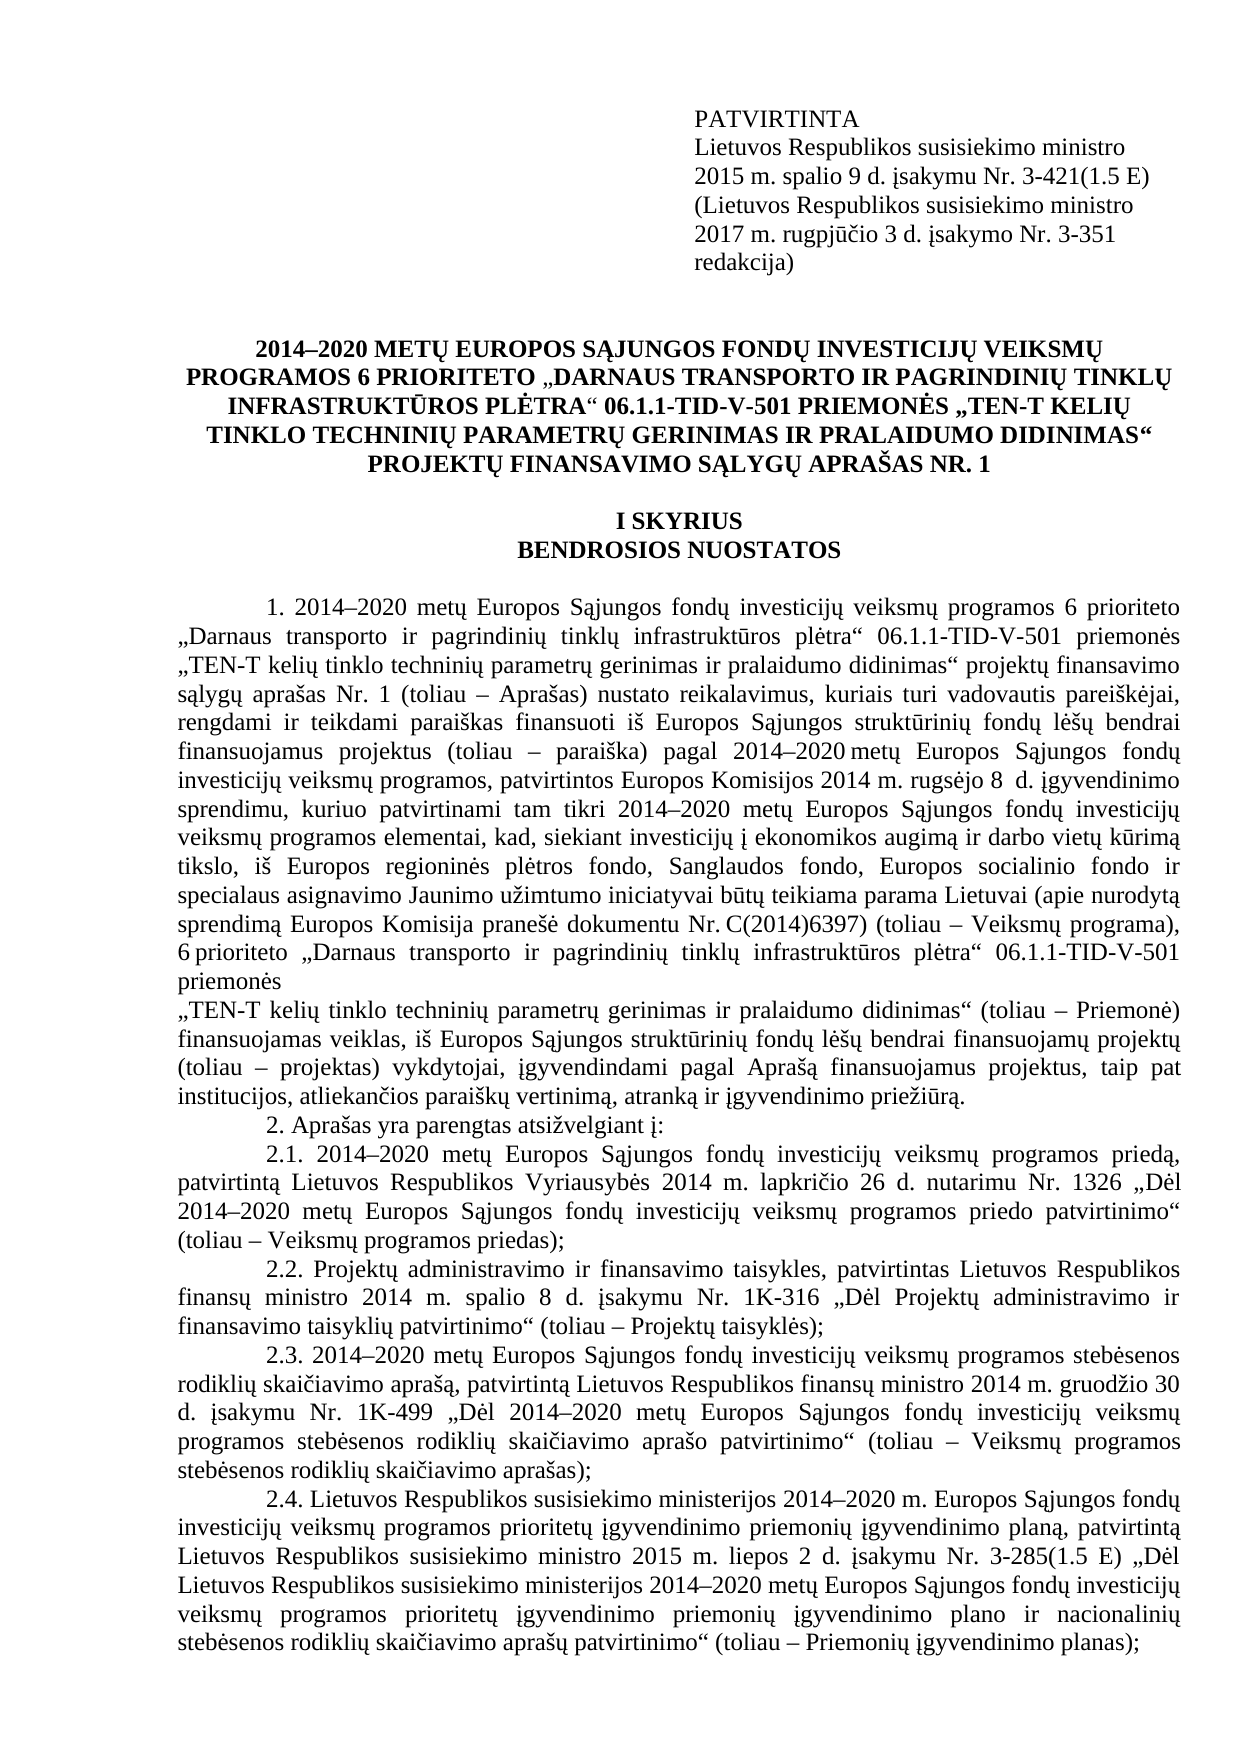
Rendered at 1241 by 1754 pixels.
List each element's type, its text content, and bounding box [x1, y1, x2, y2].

text 2.3. 2014–2020 metų Europos Sąjungos fondų investicijų veiksmų programos stebėsenos rodiklių skaičiavimo aprašą, patvirtintą Lietuvos Respublikos finansų ministro 2014 m. gruodžio 30 d. įsakymu Nr. 1K-499 „Dėl 2014–2020 metų Europos Sąjungos fondų investicijų veiksmų programos stebėsenos rodiklių skaičiavimo aprašo patvirtinimo“ (toliau – Veiksmų programos stebėsenos rodiklių skaičiavimo aprašas); [177, 1340, 1181, 1484]
text (Lietuvos Respublikos susisiekimo ministro [694, 190, 1181, 219]
text redakcija) [694, 247, 1181, 276]
text 2014–2020 METŲ EUROPOS SĄJUNGOS FONDŲ INVESTICIJŲ VEIKSMŲ PROGRAMOS 6 PRIORITETO „DARNaus transporto IR pagrindinių tinklų infrastruktūros plėtra“ 06.1.1-TID-V-501 PRIEMONĖS „TEN-T KELIŲ TINKLO TECHNINIŲ PARAMETRŲ GERINIMAS IR PRALAIDUMO DIDINIMAS“ PROJEKTŲ FINANSAVIMO SĄLYGŲ APRAŠAS NR. 1 [177, 334, 1181, 477]
text PATVIRTINTA [694, 104, 1181, 132]
text 2017 m. rugpjūčio 3 d. įsakymo Nr. 3-351 [694, 219, 1181, 247]
text 2.1. 2014–2020 metų Europos Sąjungos fondų investicijų veiksmų programos priedą, patvirtintą Lietuvos Respublikos Vyriausybės 2014 m. lapkričio 26 d. nutarimu Nr. 1326 „Dėl 2014–2020 metų Europos Sąjungos fondų investicijų veiksmų programos priedo patvirtinimo“ (toliau – Veiksmų programos priedas); [177, 1139, 1181, 1254]
text Lietuvos Respublikos susisiekimo ministro [694, 132, 1181, 161]
text I SKYRIUS [177, 506, 1181, 535]
text BENDROSIOS NUOSTATOS [177, 535, 1181, 564]
text 2.4. Lietuvos Respublikos susisiekimo ministerijos 2014–2020 m. Europos Sąjungos fondų investicijų veiksmų programos prioritetų įgyvendinimo priemonių įgyvendinimo planą, patvirtintą Lietuvos Respublikos susisiekimo ministro 2015 m. liepos 2 d. įsakymu Nr. 3-285(1.5 E) „Dėl Lietuvos Respublikos susisiekimo ministerijos 2014–2020 metų Europos Sąjungos fondų investicijų veiksmų programos prioritetų įgyvendinimo priemonių įgyvendinimo plano ir nacionalinių stebėsenos rodiklių skaičiavimo aprašų patvirtinimo“ (toliau – Priemonių įgyvendinimo planas); [177, 1484, 1181, 1656]
text 2015 m. spalio 9 d. įsakymu Nr. 3-421(1.5 E) [694, 161, 1181, 190]
text 1. 2014–2020 metų Europos Sąjungos fondų investicijų veiksmų programos 6 prioriteto „Darnaus transporto ir pagrindinių tinklų infrastruktūros plėtra“ 06.1.1-TID-V-501 priemonės „TEN-T kelių tinklo techninių parametrų gerinimas ir pralaidumo didinimas“ projektų finansavimo sąlygų aprašas Nr. 1 (toliau – Aprašas) nustato reikalavimus, kuriais turi vadovautis pareiškėjai, rengdami ir teikdami paraiškas finansuoti iš Europos Sąjungos struktūrinių fondų lėšų bendrai finansuojamus projektus (toliau – paraiška) pagal 2014–2020 metų Europos Sąjungos fondų investicijų veiksmų programos, patvirtintos Europos Komisijos 2014 m. rugsėjo 8 d. įgyvendinimo sprendimu, kuriuo patvirtinami tam tikri 2014–2020 metų Europos Sąjungos fondų investicijų veiksmų programos elementai, kad, siekiant investicijų į ekonomikos augimą ir darbo vietų kūrimą tikslo, iš Europos regioninės plėtros fondo, Sanglaudos fondo, Europos socialinio fondo ir specialaus asignavimo Jaunimo užimtumo iniciatyvai būtų teikiama parama Lietuvai (apie nurodytą sprendimą Europos Komisija pranešė dokumentu Nr. C(2014)6397) (toliau – Veiksmų programa), 6 prioriteto „Darnaus transporto ir pagrindinių tinklų infrastruktūros plėtra“ 06.1.1-TID-V-501 priemonės „TEN-T kelių tinklo techninių parametrų gerinimas ir pralaidumo didinimas“ (toliau – Priemonė) finansuojamas veiklas, iš Europos Sąjungos struktūrinių fondų lėšų bendrai finansuojamų projektų (toliau – projektas) vykdytojai, įgyvendindami pagal Aprašą finansuojamus projektus, taip pat institucijos, atliekančios paraiškų vertinimą, atranką ir įgyvendinimo priežiūrą. [177, 592, 1181, 1110]
text 2.2. Projektų administravimo ir finansavimo taisykles, patvirtintas Lietuvos Respublikos finansų ministro 2014 m. spalio 8 d. įsakymu Nr. 1K-316 „Dėl Projektų administravimo ir finansavimo taisyklių patvirtinimo“ (toliau – Projektų taisyklės); [177, 1254, 1181, 1340]
text 2. Aprašas yra parengtas atsižvelgiant į: [177, 1110, 1181, 1139]
